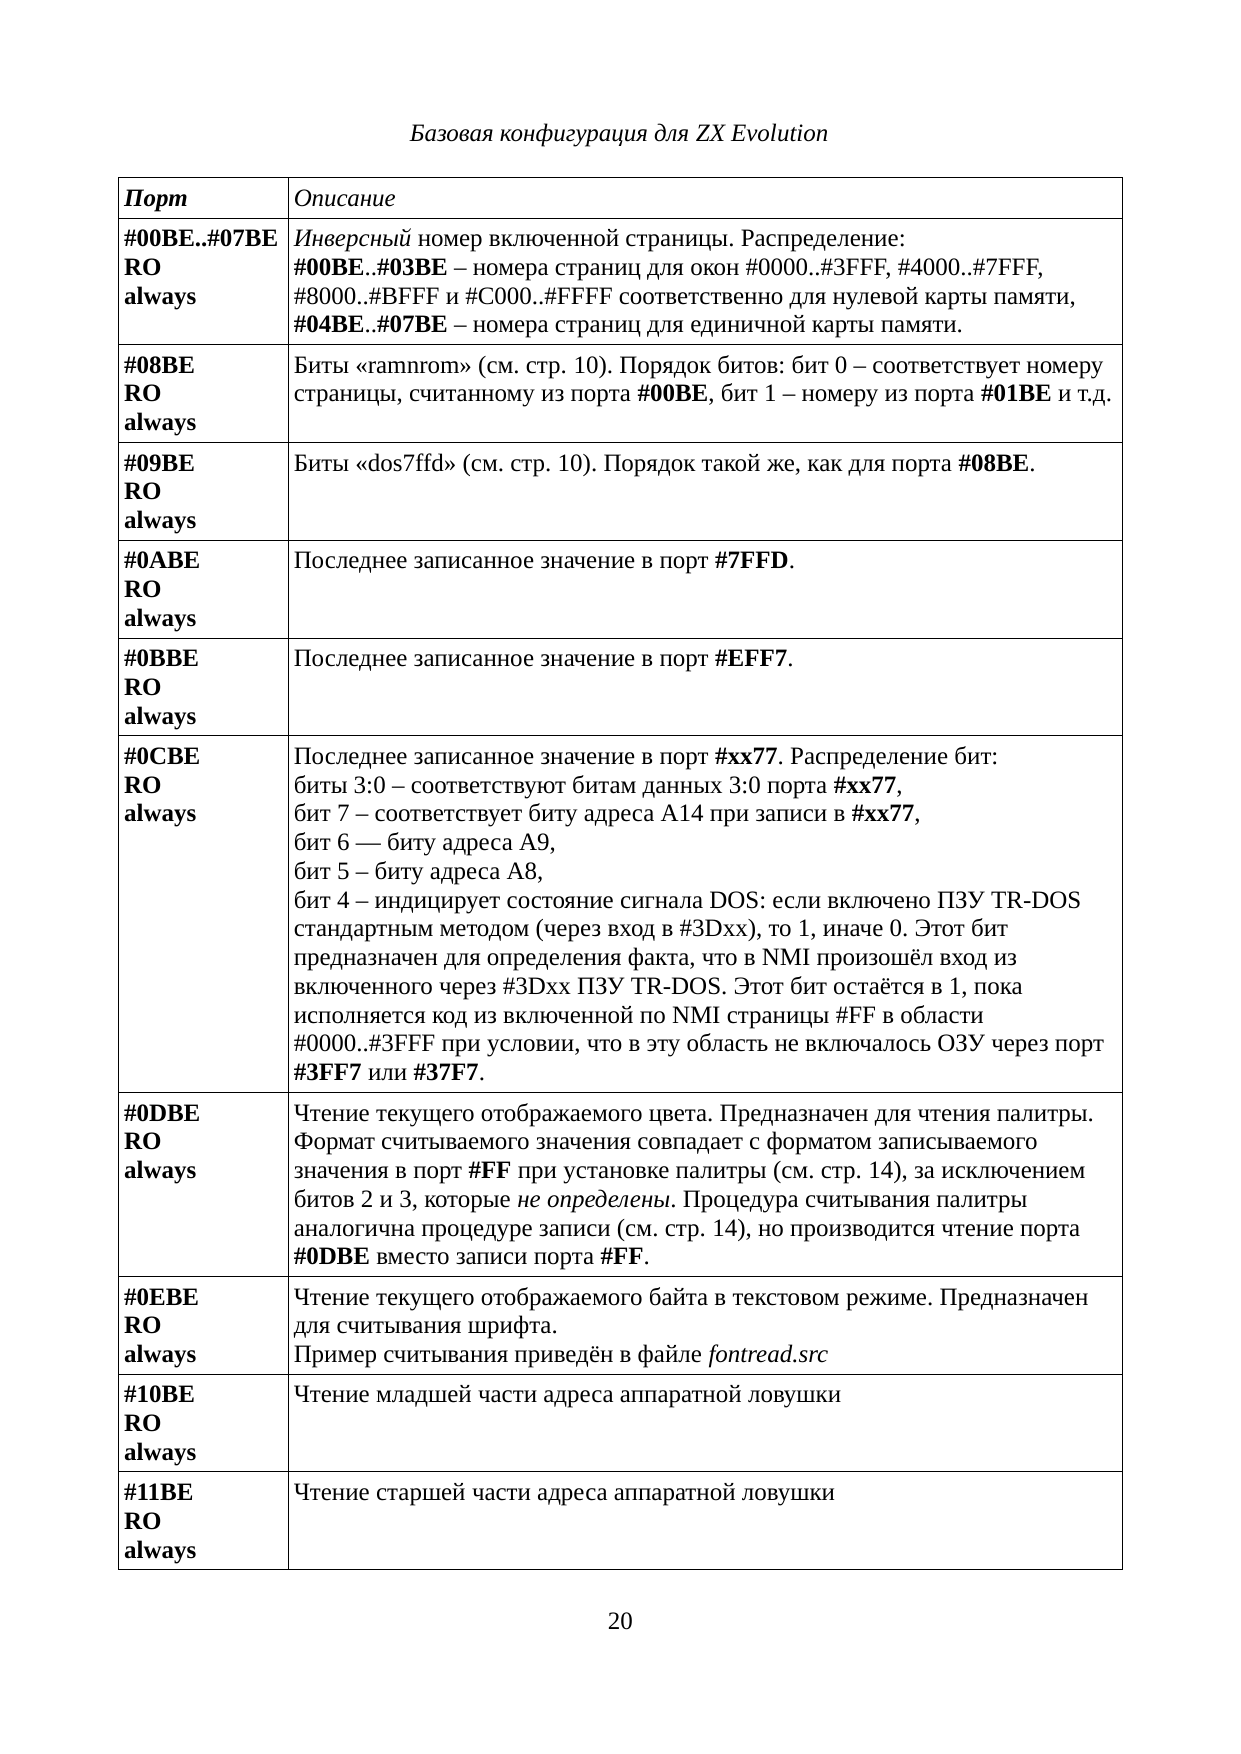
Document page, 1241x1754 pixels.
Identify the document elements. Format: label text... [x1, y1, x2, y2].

table_cell #09BE RO always [119, 443, 288, 539]
table_cell Чтение старшей части адреса аппаратной ловушки [289, 1472, 1122, 1569]
table_cell Последнее записанное значение в порт #EFF7. [289, 639, 1122, 735]
table_cell #08BE RO always [119, 345, 288, 442]
table_cell Последнее записанное значение в порт #7FFD. [289, 541, 1122, 637]
table_cell #00BE..#07BE RO always [119, 219, 288, 344]
table_cell Биты «dos7ffd» (см. стр. 10). Порядок такой же, как для порта #08BE. [289, 443, 1122, 539]
table_cell #0CBE RO always [119, 736, 288, 1092]
table_cell #0DBE RO always [119, 1093, 288, 1276]
table_cell #0ABE RO always [119, 541, 288, 637]
table_cell #10BE RO always [119, 1375, 288, 1471]
table_cell Чтение текущего отображаемого байта в текстовом режиме. Предназначен для считывания шрифта. Пример считывания приведён в файле fontread.src [289, 1277, 1122, 1374]
table_cell Чтение текущего отображаемого цвета. Предназначен для чтения палитры. Формат считываемого значения совпадает с форматом записываемого значения в порт #FF при установке палитры (см. стр. 14), за исключением битов 2 и 3, которые не определены. Процедура считывания палитры аналогична процедуре записи (см. стр. 14), но производится чтение порта #0DBE вместо записи порта #FF. [289, 1093, 1122, 1276]
table_cell Биты «ramnrom» (см. стр. 10). Порядок битов: бит 0 – соответствует номеру страницы, считанному из порта #00BE, бит 1 – номеру из порта #01BE и т.д. [289, 345, 1122, 442]
table_cell Инверсный номер включенной страницы. Распределение: #00BE..#03BE – номера страниц для окон #0000..#3FFF, #4000..#7FFF, #8000..#BFFF и #C000..#FFFF соответственно для нулевой карты памяти, #04BE..#07BE – номера страниц для единичной карты памяти. [289, 219, 1122, 344]
table_cell #0BBE RO always [119, 639, 288, 735]
table_cell Чтение младшей части адреса аппаратной ловушки [289, 1375, 1122, 1471]
table_header Описание [289, 178, 1122, 217]
table_cell Последнее записанное значение в порт #xx77. Распределение бит: биты 3:0 – соответствуют битам данных 3:0 порта #xx77, бит 7 – соответствует биту адреса A14 при записи в #xx77, бит 6 — биту адреса A9, бит 5 – биту адреса A8, бит 4 – индицирует состояние сигнала DOS: если включено ПЗУ TR-DOS стандартным методом (через вход в #3Dxx), то 1, иначе 0. Этот бит предназначен для определения факта, что в NMI произошёл вход из включенного через #3Dxx ПЗУ TR-DOS. Этот бит остаётся в 1, пока исполняется код из включенной по NMI страницы #FF в области #0000..#3FFF при условии, что в эту область не включалось ОЗУ через порт #3FF7 или #37F7. [289, 736, 1122, 1092]
table_header Порт [119, 178, 288, 217]
table_cell #11BE RO always [119, 1472, 288, 1569]
table_cell #0EBE RO always [119, 1277, 288, 1374]
